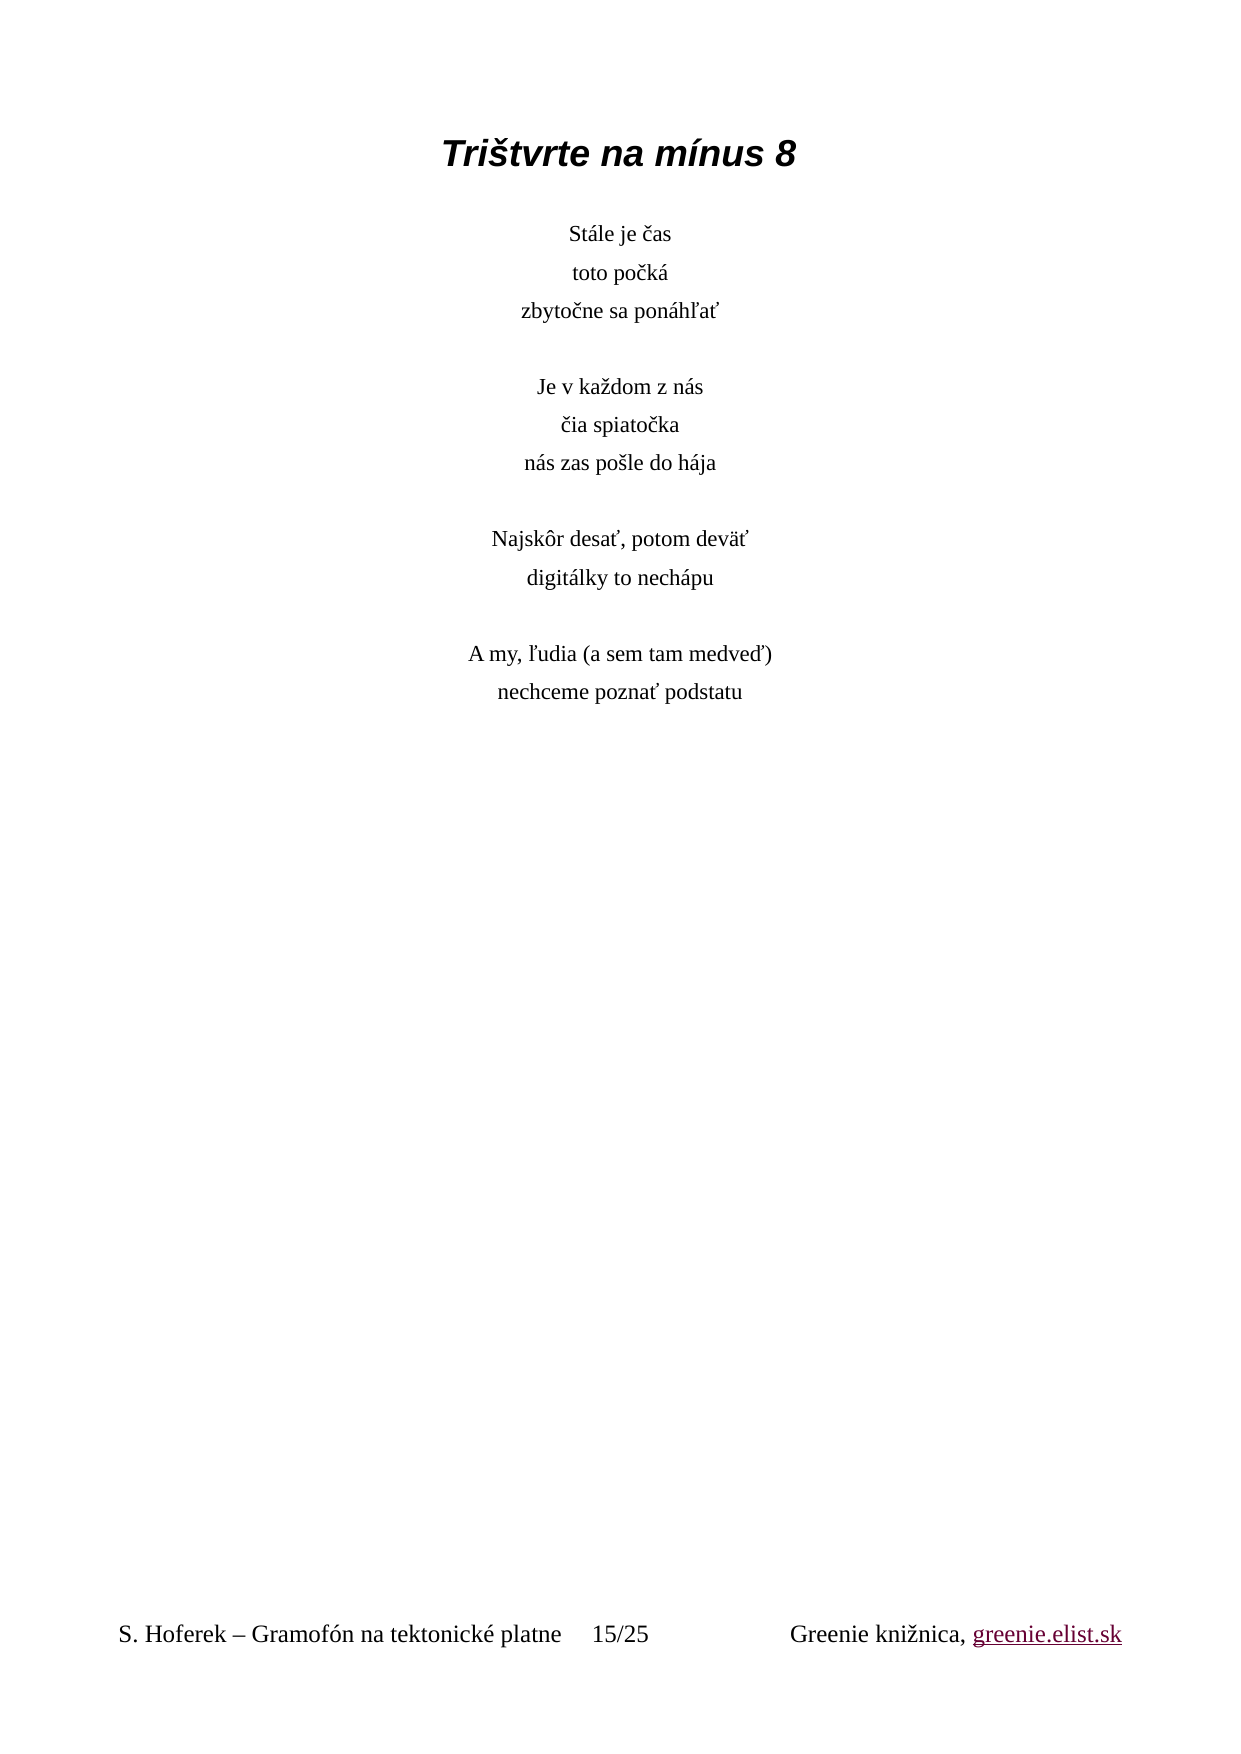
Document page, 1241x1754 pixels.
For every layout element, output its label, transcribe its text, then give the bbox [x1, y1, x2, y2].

text A my, ľudia (a sem tam medveď) [106, 640, 1134, 666]
text Najskôr desať, potom deväť [106, 526, 1134, 552]
text zbytočne sa ponáhľať [106, 297, 1134, 323]
subtitle Trištvrte na mínus 8 [106, 131, 1134, 174]
text Stále je čas [106, 221, 1134, 247]
text Je v každom z nás [106, 373, 1134, 399]
text digitálky to nechápu [106, 564, 1134, 590]
text nechceme poznať podstatu [106, 678, 1134, 704]
text toto počká [106, 259, 1134, 285]
text čia spiatočka [106, 411, 1134, 437]
text nás zas pošle do hája [106, 449, 1134, 476]
